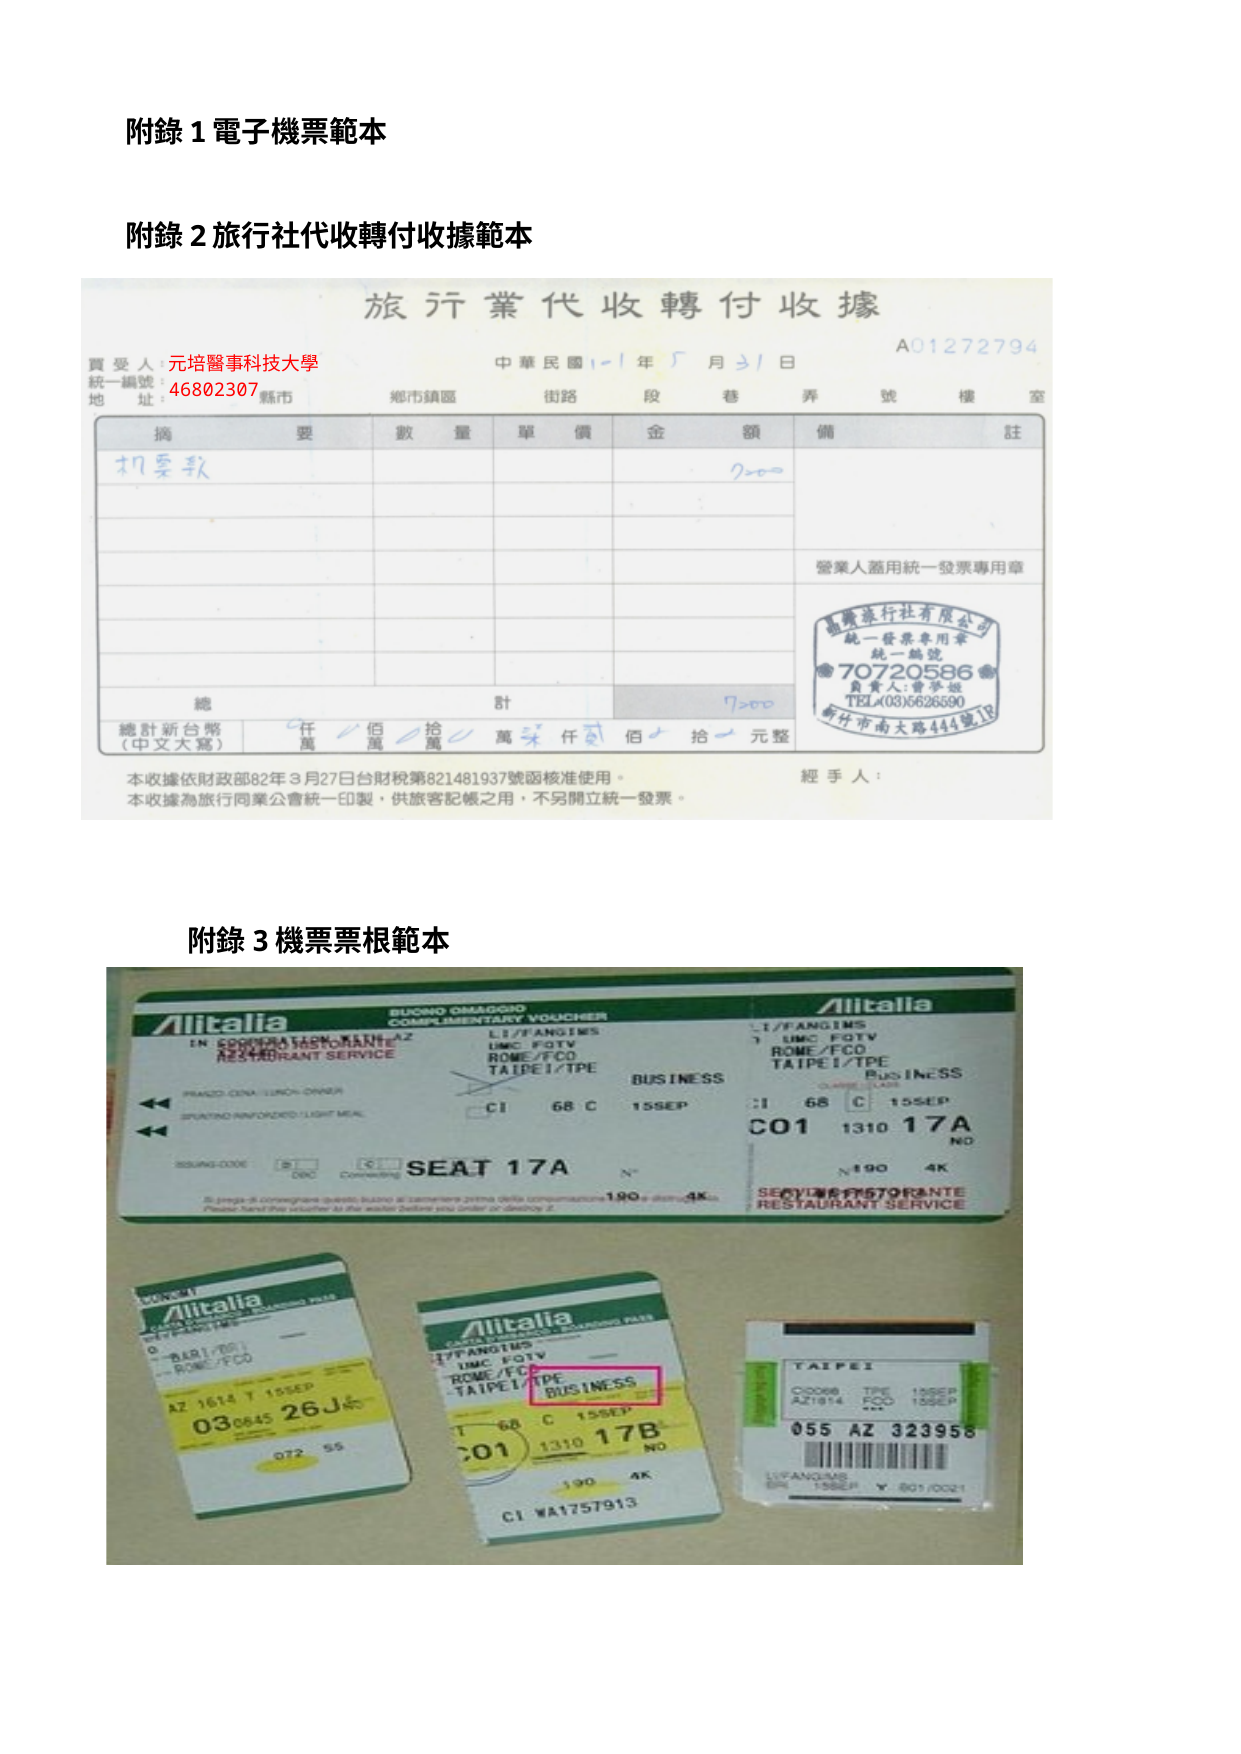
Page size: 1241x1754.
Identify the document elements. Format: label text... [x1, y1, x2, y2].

text 附錄2旅行社代收轉付收據範本 [125, 213, 1165, 884]
text 附錄1電子機票範本 [125, 88, 1165, 150]
text 附錄3機票票根範本 [125, 884, 1165, 960]
